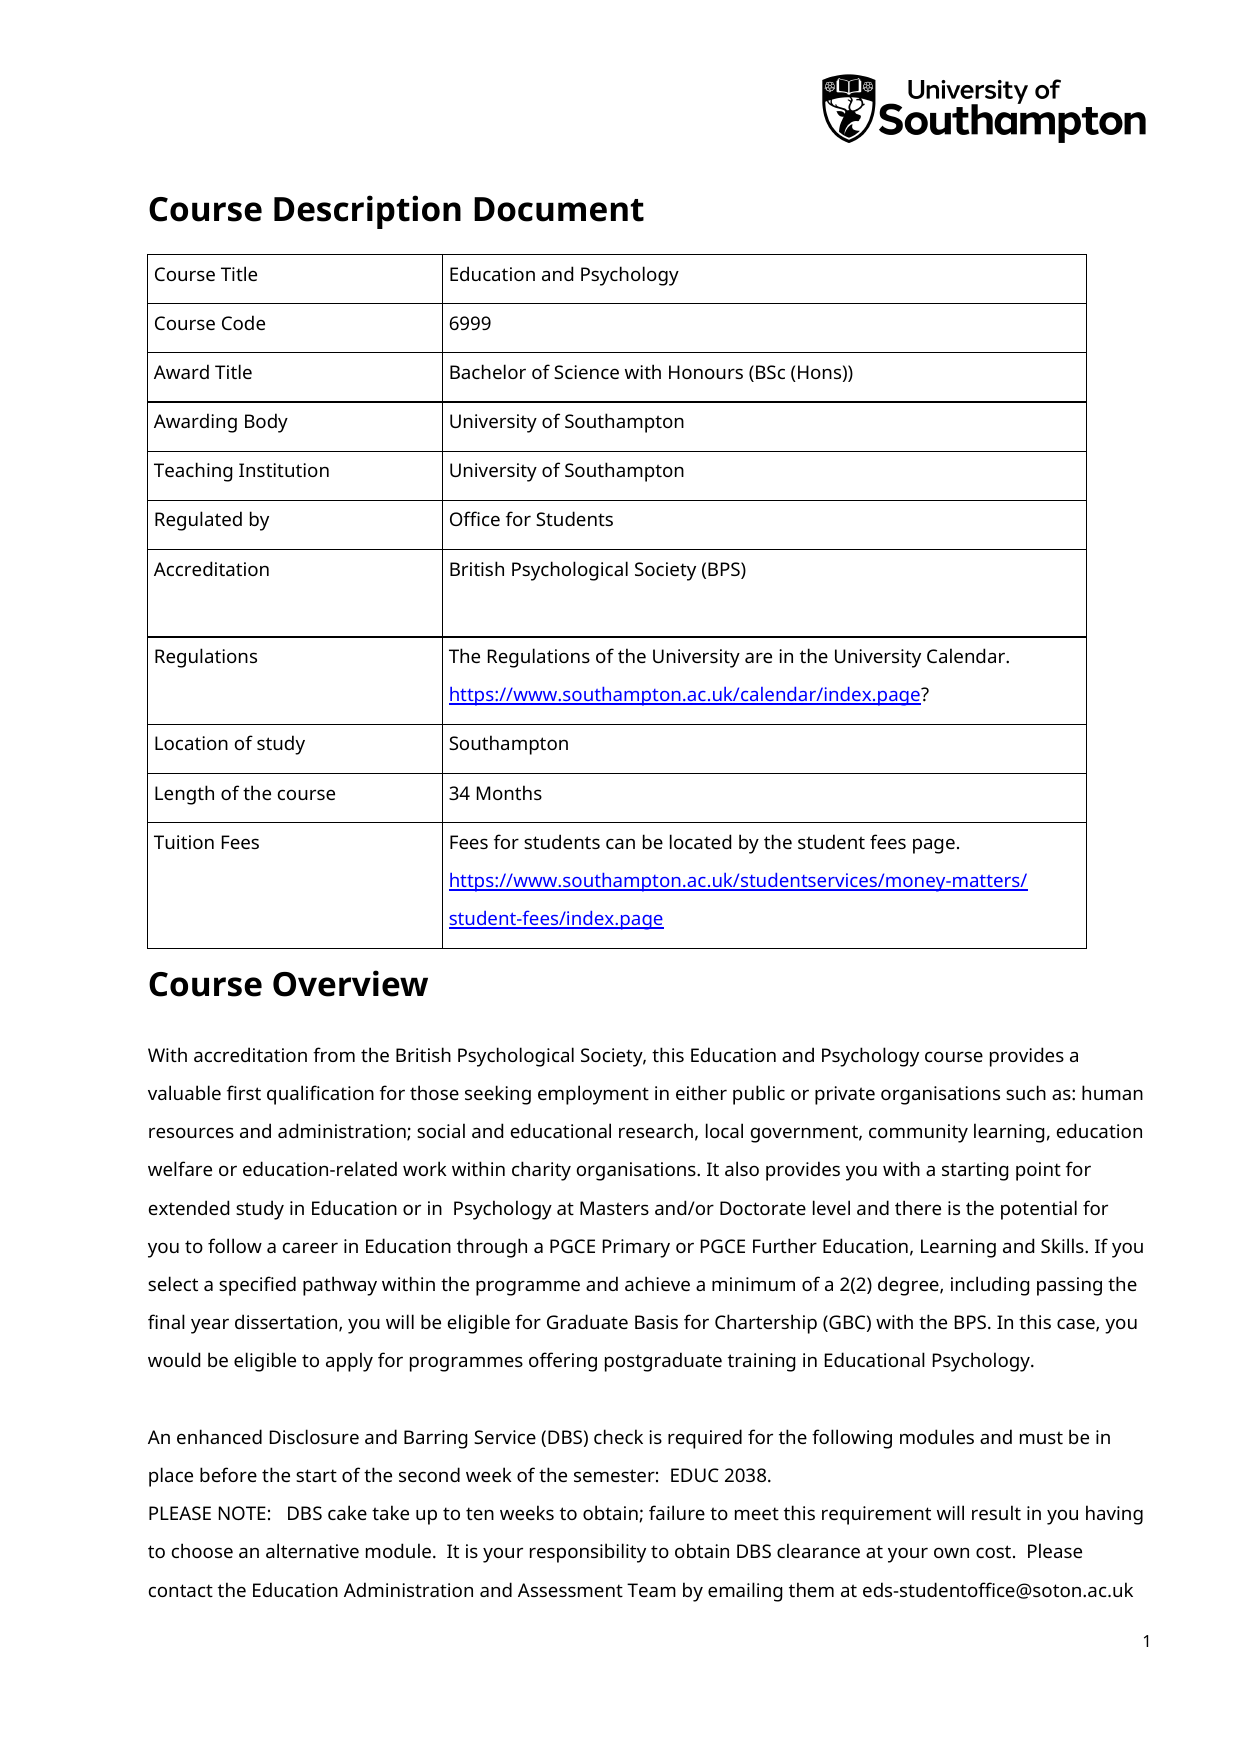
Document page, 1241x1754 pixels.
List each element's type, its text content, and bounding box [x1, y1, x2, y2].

table_cell Southampton [443, 725, 1086, 773]
table_cell Office for Students [443, 501, 1086, 549]
table_cell Award Title [148, 353, 442, 401]
table_cell Regulated by [148, 501, 442, 549]
table_cell Course Code [148, 304, 442, 352]
table_header Course Title [148, 255, 442, 303]
table_cell University of Southampton [443, 452, 1086, 500]
table_cell Accreditation [148, 550, 442, 636]
subtitle Course Description Document [148, 186, 1152, 231]
table_cell Teaching Institution [148, 452, 442, 500]
table_cell Length of the course [148, 774, 442, 822]
table_cell Regulations [148, 638, 442, 724]
table_cell University of Southampton [443, 403, 1086, 451]
table_cell Bachelor of Science with Honours (BSc (Hons)) [443, 353, 1086, 401]
table_cell The Regulations of the University are in the University Calendar. https://www.southampton.ac.uk/calendar/index.page? [443, 638, 1086, 724]
table_cell 6999 [443, 304, 1086, 352]
table_cell British Psychological Society (BPS) [443, 550, 1086, 636]
table_cell 34 Months [443, 774, 1086, 822]
table_cell Tuition Fees [148, 823, 442, 948]
table_cell Location of study [148, 725, 442, 773]
table_cell Fees for students can be located by the student fees page. https://www.southampton.ac.uk/studentservices/money-matters/student-fees/index.page [443, 823, 1086, 948]
table_header Education and Psychology [443, 255, 1086, 303]
text With accreditation from the British Psychological Society, this Education and Psychology course provides a valuable first qualification for those seeking employment in either public or private organisations such as: human resources and administration; social and educational research, local government, community learning, education welfare or education-related work within charity organisations. It also provides you with a starting point for extended study in Education or in Psychology at Masters and/or Doctorate level and there is the potential for you to follow a career in Education through a PGCE Primary or PGCE Further Education, Learning and Skills. If you select a specified pathway within the programme and achieve a minimum of a 2(2) degree, including passing the final year dissertation, you will be eligible for Graduate Basis for Chartership (GBC) with the BPS. In this case, you would be eligible to apply for programmes offering postgraduate training in Educational Psychology. An enhanced Disclosure and Barring Service (DBS) check is required for the following modules and must be in place before the start of the second week of the semester: EDUC 2038. PLEASE NOTE: DBS cake take up to ten weeks to obtain; failure to meet this requirement will result in you having to choose an alternative module. It is your responsibility to obtain DBS clearance at your own cost. Please contact the Education Administration and Assessment Team by emailing them at eds-studentoffice@soton.ac.uk [148, 1042, 1145, 1603]
subtitle Course Overview [148, 961, 1152, 1007]
table_cell Awarding Body [148, 403, 442, 451]
